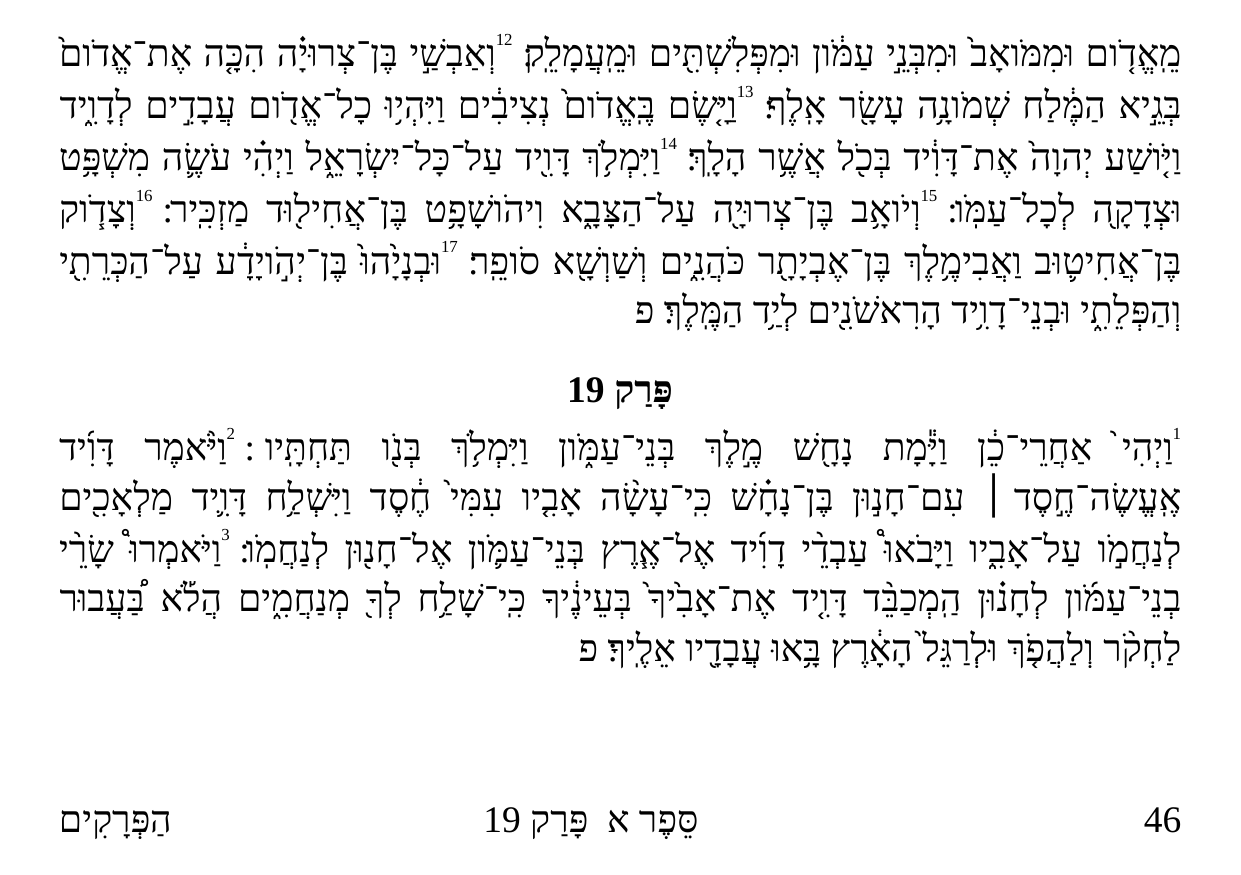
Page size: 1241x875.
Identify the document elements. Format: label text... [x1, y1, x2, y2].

subtitle פָּרַק 19 [29, 368, 1211, 411]
text 1וַיְהִי֙ אַחֲרֵי־כֵ֔ן וַיָּ֕מָת נָחָ֖שׁ מֶ֣לֶךְ בְּנֵי־עַמֹּ֑ון וַיִּמְלֹ֥ךְ בְּנֹ֖ו תַּחְתָּֽיו׃ 2וַיֹּ֨אמֶר דָּוִ֜יד אֶֽעֱשֶׂה־חֶ֣סֶד ׀ עִם־חָנ֣וּן בֶּן־נָחָ֗שׁ כִּֽי־עָשָׂ֨ה אָבִ֤יו עִמִּי֙ חֶ֔סֶד וַיִּשְׁלַ֥ח דָּוִ֛יד מַלְאָכִ֖ים לְנַחֲמֹ֣ו עַל־אָבִ֑יו וַיָּבֹאוּ֩ עַבְדֵ֨י דָוִ֜יד אֶל־אֶ֧רֶץ בְּנֵי־עַמֹּ֛ון אֶל־חָנ֖וּן לְנַחֲמֹֽו׃ 3וַיֹּאמְרוּ֩ שָׂרֵ֨י בְנֵי־עַמֹּ֜ון לְחָנ֗וּן הַֽמְכַבֵּ֨ד דָּוִ֤יד אֶת־אָבִ֙יךָ֙ בְּעֵינֶ֔יךָ כִּֽי־שָׁלַ֥ח לְךָ֖ מְנַחֲמִ֑ים הֲלֹ֡א בַּ֠עֲבוּר לַחְקֹ֨ר וְלַהֲפֹ֤ךְ וּלְרַגֵּל֙ הָאָ֔רֶץ בָּ֥אוּ עֲבָדָ֖יו אֵלֶֽיךָ׃ פ [59, 423, 1181, 669]
text 9וַיִּשְׁמַ֕ע תֹּ֖עוּ מֶ֣לֶךְ חֲמָ֑ת כִּ֚י הִכָּ֣ה דָוִ֔יד אֶת־כָּל־חֵ֖יל הֲדַדְעֶ֥זֶר מֶֽלֶךְ־צֹובָֽה׃ 10וַיִּשְׁלַ֣ח אֶת־הֲדֹֽורָם־בְּנֹ֣ו אֶל־הַמֶּֽלֶךְ־דָּ֠וִיד *לִשְׁאֹול־ (לִשְׁאָל)־לֹ֨ו לְשָׁלֹ֜ום וּֽלְבָרֲכֹ֗ו עַל֩ אֲשֶׁ֨ר נִלְחַ֤ם בַּהֲדַדְעֶ֙זֶר֙ וַיַּכֵּ֔הוּ כִּי־אִ֛ישׁ מִלְחֲמֹ֥ות תֹּ֖עוּ הָיָ֣ה הֲדַדְעָ֑זֶר וְכֹ֗ל כְּלֵ֛י זָהָ֥ב וָכֶ֖סֶף וּנְחֹֽשֶׁת׃ 11גַּם־אֹתָ֗ם הִקְדִּ֞ישׁ הַמֶּ֤לֶךְ דָּוִיד֙ לַיהוָ֔ה עִם־הַכֶּ֙סֶף֙ וְהַזָּהָ֔ב אֲשֶׁ֥ר נָשָׂ֖א מִכָּל־הַגֹּויִ֑ם מֵֽאֱדֹ֤ום וּמִמֹּואָב֙ וּמִבְּנֵ֣י עַמֹּ֔ון וּמִפְּלִשְׁתִּ֖ים וּמֵֽעֲמָלֵֽק׃ 12וְאַבְשַׁ֣י בֶּן־צְרוּיָ֗ה הִכָּ֤ה אֶת־אֱדֹום֙ בְּגֵ֣יא הַמֶּ֔לַח שְׁמֹונָ֥ה עָשָׂ֖ר אָֽלֶף׃ 13וַיָּ֤שֶׂם בֶּֽאֱדֹום֙ נְצִיבִ֔ים וַיִּהְי֥וּ כָל־אֱדֹ֖ום עֲבָדִ֣ים לְדָוִ֑יד וַיֹּ֤ושַׁע יְהוָה֙ אֶת־דָּוִ֔יד בְּכֹ֖ל אֲשֶׁ֥ר הָלָֽךְ׃ 14וַיִּמְלֹ֥ךְ דָּוִ֖יד עַל־כָּל־יִשְׂרָאֵ֑ל וַיְהִ֗י עֹשֶׂ֛ה מִשְׁפָּ֥ט וּצְדָקָ֖ה לְכָל־עַמֹּֽו׃ 15וְיֹואָ֥ב בֶּן־צְרוּיָ֖ה עַל־הַצָּבָ֑א וִיהֹושָׁפָ֥ט בֶּן־אֲחִיל֖וּד מַזְכִּֽיר׃ 16וְצָדֹ֧וק בֶּן־אֲחִיט֛וּב וַאֲבִימֶ֥לֶךְ בֶּן־אֶבְיָתָ֖ר כֹּהֲנִ֑ים וְשַׁוְשָׁ֖א סֹופֵֽר׃ 17וּבְנָיָ֙הוּ֙ בֶּן־יְהֹ֣ויָדָ֔ע עַל־הַכְּרֵתִ֖י וְהַפְּלֵתִ֑י וּבְנֵי־דָוִ֥יד הָרִאשֹׁנִ֖ים לְיַ֥ד הַמֶּֽלֶךְ׃ פ [59, 29, 1181, 332]
